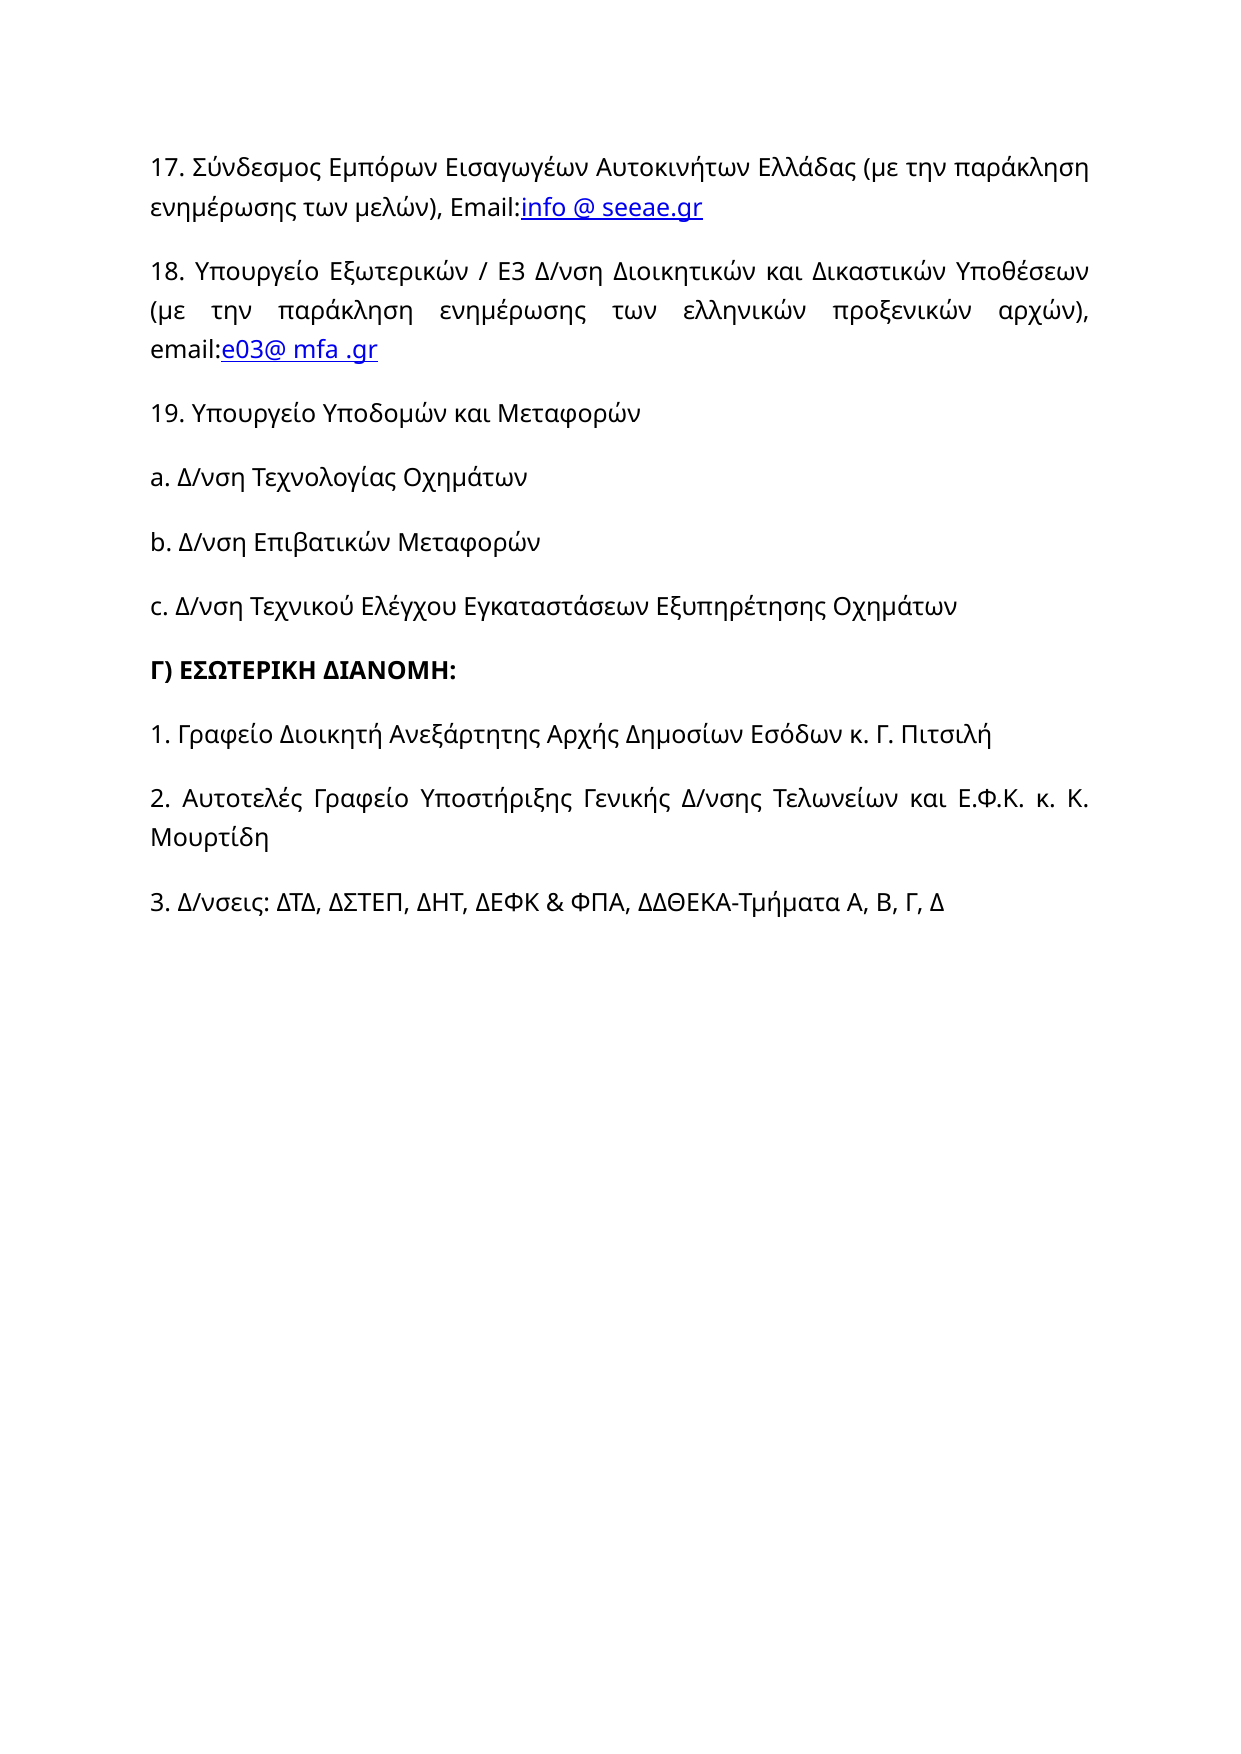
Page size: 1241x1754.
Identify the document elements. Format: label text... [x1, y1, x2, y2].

text c. Δ/νση Τεχνικού Ελέγχου Εγκαταστάσεων Εξυπηρέτησης Οχημάτων [150, 588, 1090, 622]
text a. Δ/νση Τεχνολογίας Οχημάτων [150, 460, 1090, 494]
text 1. Γραφείο Διοικητή Ανεξάρτητης Αρχής Δημοσίων Εσόδων κ. Γ. Πιτσιλή [150, 717, 1090, 751]
text b. Δ/νση Επιβατικών Μεταφορών [150, 524, 1090, 558]
text 3. Δ/νσεις: ΔΤΔ, ΔΣΤΕΠ, ΔΗΤ, ΔΕΦΚ & ΦΠΑ, ΔΔΘΕΚΑ-Τμήματα Α, Β, Γ, Δ [150, 884, 1090, 918]
text 2. Αυτοτελές Γραφείο Υποστήριξης Γενικής Δ/νσης Τελωνείων και Ε.Φ.Κ. κ. Κ. Μουρτίδη [150, 781, 1090, 854]
text Γ) ΕΣΩΤΕΡΙΚΗ ΔΙΑΝΟΜΗ: [150, 652, 1090, 687]
text 19. Υπουργείο Υποδομών και Μεταφορών [150, 396, 1090, 430]
text 18. Υπουργείο Εξωτερικών / Ε3 Δ/νση Διοικητικών και Δικαστικών Υποθέσεων (με την παράκληση ενημέρωσης των ελληνικών προξενικών αρχών), email:e03@ mfa .gr [150, 253, 1090, 366]
text 17. Σύνδεσμος Εμπόρων Εισαγωγέων Αυτοκινήτων Ελλάδας (με την παράκληση ενημέρωσης των μελών), Εmail:info @ seeae.gr [150, 150, 1090, 223]
